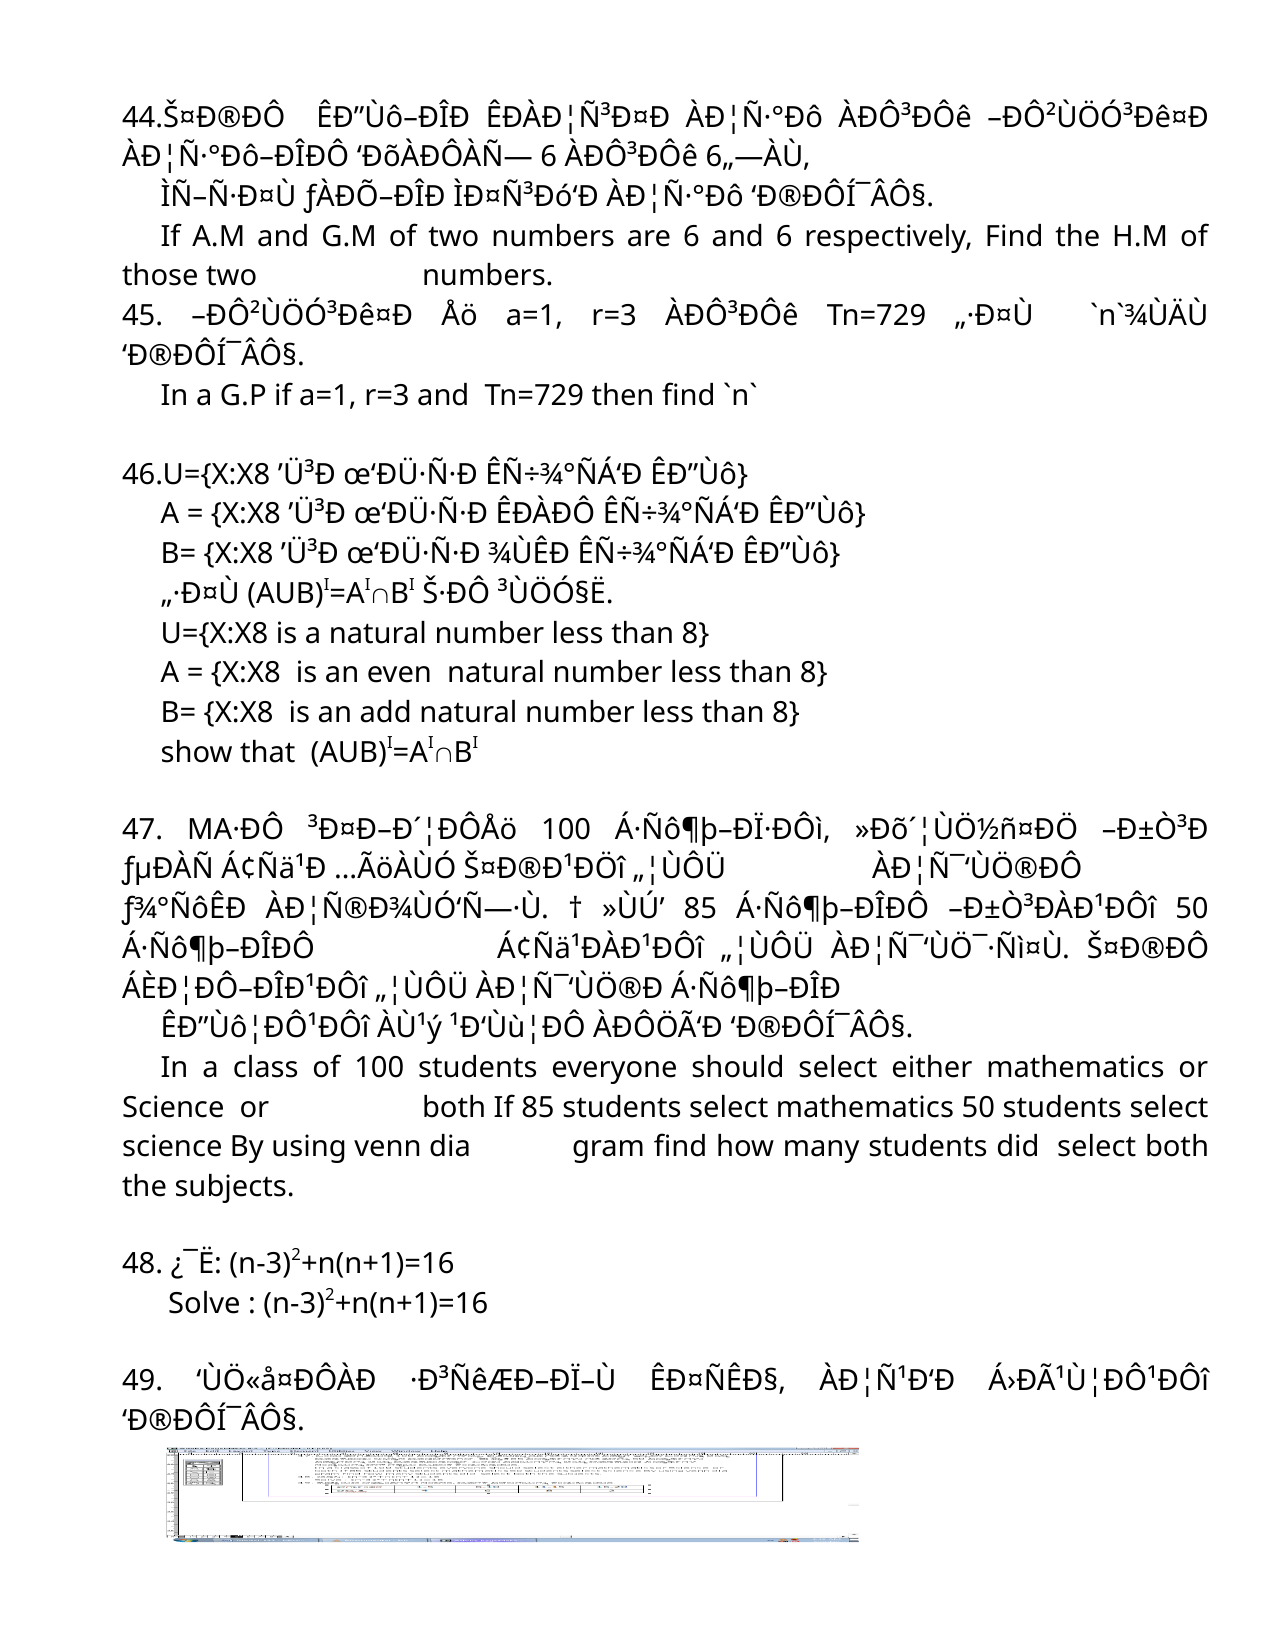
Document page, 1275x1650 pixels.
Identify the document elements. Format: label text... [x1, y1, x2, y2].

text „·Ð¤Ù (AUB)I=AIBI Š·ÐÔ ³ÙÖÓ§Ë. [122, 572, 1209, 612]
text U={X:X8 is a natural number less than 8} [122, 612, 1209, 652]
text In a class of 100 students everyone should select either mathematics or Science or both If 85 students select mathematics 50 students select science By using venn dia gram find how many students did select both the subjects. [122, 1046, 1209, 1205]
text 44.Š¤Ð®ÐÔ ÊÐ”Ùô–ÐÎÐ ÊÐÀÐ¦Ñ³Ð¤Ð ÀÐ¦Ñ·°Ðô ÀÐÔ³ÐÔê –ÐÔ²ÙÖÓ³Ðê¤Ð ÀÐ¦Ñ·°Ðô–ÐÎÐÔ ‘ÐõÀÐÔÀÑ— 6 ÀÐÔ³ÐÔê 6„—ÀÙ, [122, 96, 1209, 175]
picture [167, 1447, 861, 1543]
text B= {X:X8 is an add natural number less than 8} [122, 691, 1209, 731]
text A = {X:X8 is an even natural number less than 8} [122, 652, 1209, 691]
text ÌÑ–Ñ·Ð¤Ù ƒÀÐÕ–ÐÎÐ ÌÐ¤Ñ³Ðó‘Ð ÀÐ¦Ñ·°Ðô ‘Ð®ÐÔÍ¯ÂÔ§. [122, 175, 1209, 215]
text show that (AUB)I=AIBI [122, 731, 1209, 771]
text Solve : (n-3)2+n(n+1)=16 [122, 1282, 1209, 1322]
text A = {X:X8 ’Ü³Ð œ‘ÐÜ·Ñ·Ð ÊÐÀÐÔ ÊÑ÷¾°ÑÁ‘Ð ÊÐ”Ùô} [122, 493, 1209, 532]
text 49. ‘ÙÖ«å¤ÐÔÀÐ ·Ð³ÑêÆÐ–ÐÏ–Ù ÊÐ¤ÑÊÐ§, ÀÐ¦Ñ¹Ð‘Ð Á›ÐÃ¹Ù¦ÐÔ¹ÐÔî ‘Ð®ÐÔÍ¯ÂÔ§. [122, 1359, 1209, 1439]
text 48. ¿¯Ë: (n-3)2+n(n+1)=16 [122, 1242, 1209, 1282]
text 46.U={X:X8 ’Ü³Ð œ‘ÐÜ·Ñ·Ð ÊÑ÷¾°ÑÁ‘Ð ÊÐ”Ùô} [122, 453, 1209, 493]
text 47. MA·ÐÔ ³Ð¤Ð–Ð´¦ÐÔÅö 100 Á·Ñô¶þ–ÐÏ·ÐÔì, »Ðõ´¦ÙÖ½ñ¤ÐÖ –Ð±Ò³Ð ƒµÐÀÑ Á¢Ñä¹Ð …ÃöÀÙÓ Š¤Ð®Ð¹ÐÖî „¦ÙÔÜ ÀÐ¦Ñ¯‘ÙÖ®ÐÔ ƒ¾°ÑôÊÐ ÀÐ¦Ñ®Ð¾ÙÓ‘Ñ—·Ù. † »ÙÚ’ 85 Á·Ñô¶þ–ÐÎÐÔ –Ð±Ò³ÐÀÐ¹ÐÔî 50 Á·Ñô¶þ–ÐÎÐÔ Á¢Ñä¹ÐÀÐ¹ÐÔî „¦ÙÔÜ ÀÐ¦Ñ¯‘ÙÖ¯·Ñì¤Ù. Š¤Ð®ÐÔ ÁÈÐ¦ÐÔ–ÐÎÐ¹ÐÔî „¦ÙÔÜ ÀÐ¦Ñ¯‘ÙÖ®Ð Á·Ñô¶þ–ÐÎÐ ÊÐ”Ùô¦ÐÔ¹ÐÔî ÀÙ¹ý ¹Ð‘Ùù¦ÐÔ ÀÐÔÖÃ‘Ð ‘Ð®ÐÔÍ¯ÂÔ§. [122, 808, 1209, 1046]
text If A.M and G.M of two numbers are 6 and 6 respectively, Find the H.M of those two numbers. [122, 215, 1209, 294]
text B= {X:X8 ’Ü³Ð œ‘ÐÜ·Ñ·Ð ¾ÙÊÐ ÊÑ÷¾°ÑÁ‘Ð ÊÐ”Ùô} [122, 532, 1209, 572]
text 45. –ÐÔ²ÙÖÓ³Ðê¤Ð Åö a=1, r=3 ÀÐÔ³ÐÔê Tn=729 „·Ð¤Ù `n`¾ÙÄÙ ‘Ð®ÐÔÍ¯ÂÔ§. [122, 294, 1209, 374]
text In a G.P if a=1, r=3 and Tn=729 then find `n` [122, 374, 1209, 413]
